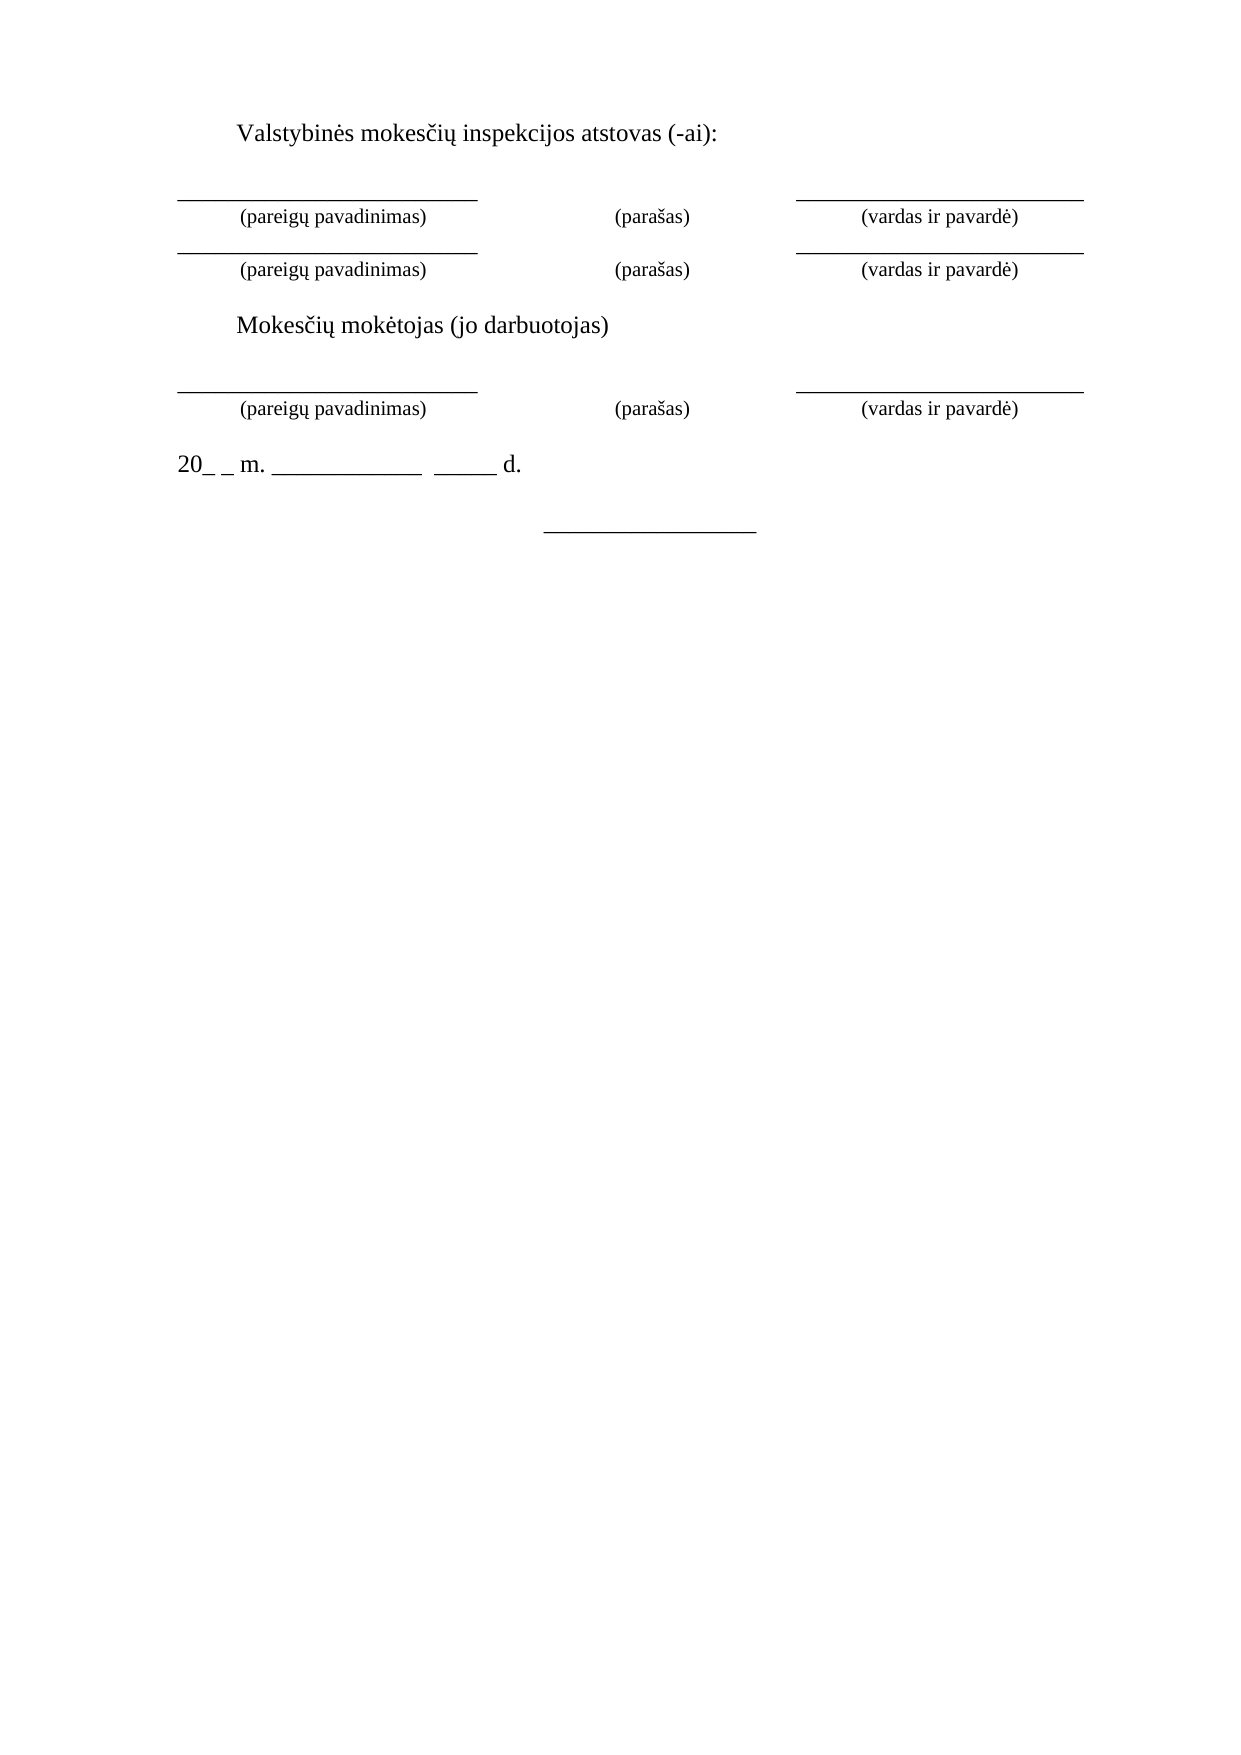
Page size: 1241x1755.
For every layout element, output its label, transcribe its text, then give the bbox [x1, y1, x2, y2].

text 20_ _ m. ____________ _____ d. [177, 449, 1122, 478]
text (pareigų pavadinimas) (parašas) (vardas ir pavardė) [240, 204, 1122, 228]
text (pareigų pavadinimas) (parašas) (vardas ir pavardė) [240, 396, 1122, 420]
text Valstybinės mokesčių inspekcijos atstovas (-ai): [177, 118, 1122, 147]
text ________________________ _______________________ [177, 228, 1122, 257]
text Mokesčių mokėtojas (jo darbuotojas) [177, 310, 1122, 339]
text (pareigų pavadinimas) (parašas) (vardas ir pavardė) [240, 257, 1122, 281]
text ________________________ _______________________ [177, 176, 1122, 204]
text ________________________ _______________________ [177, 367, 1122, 396]
text _________________ [177, 507, 1122, 535]
